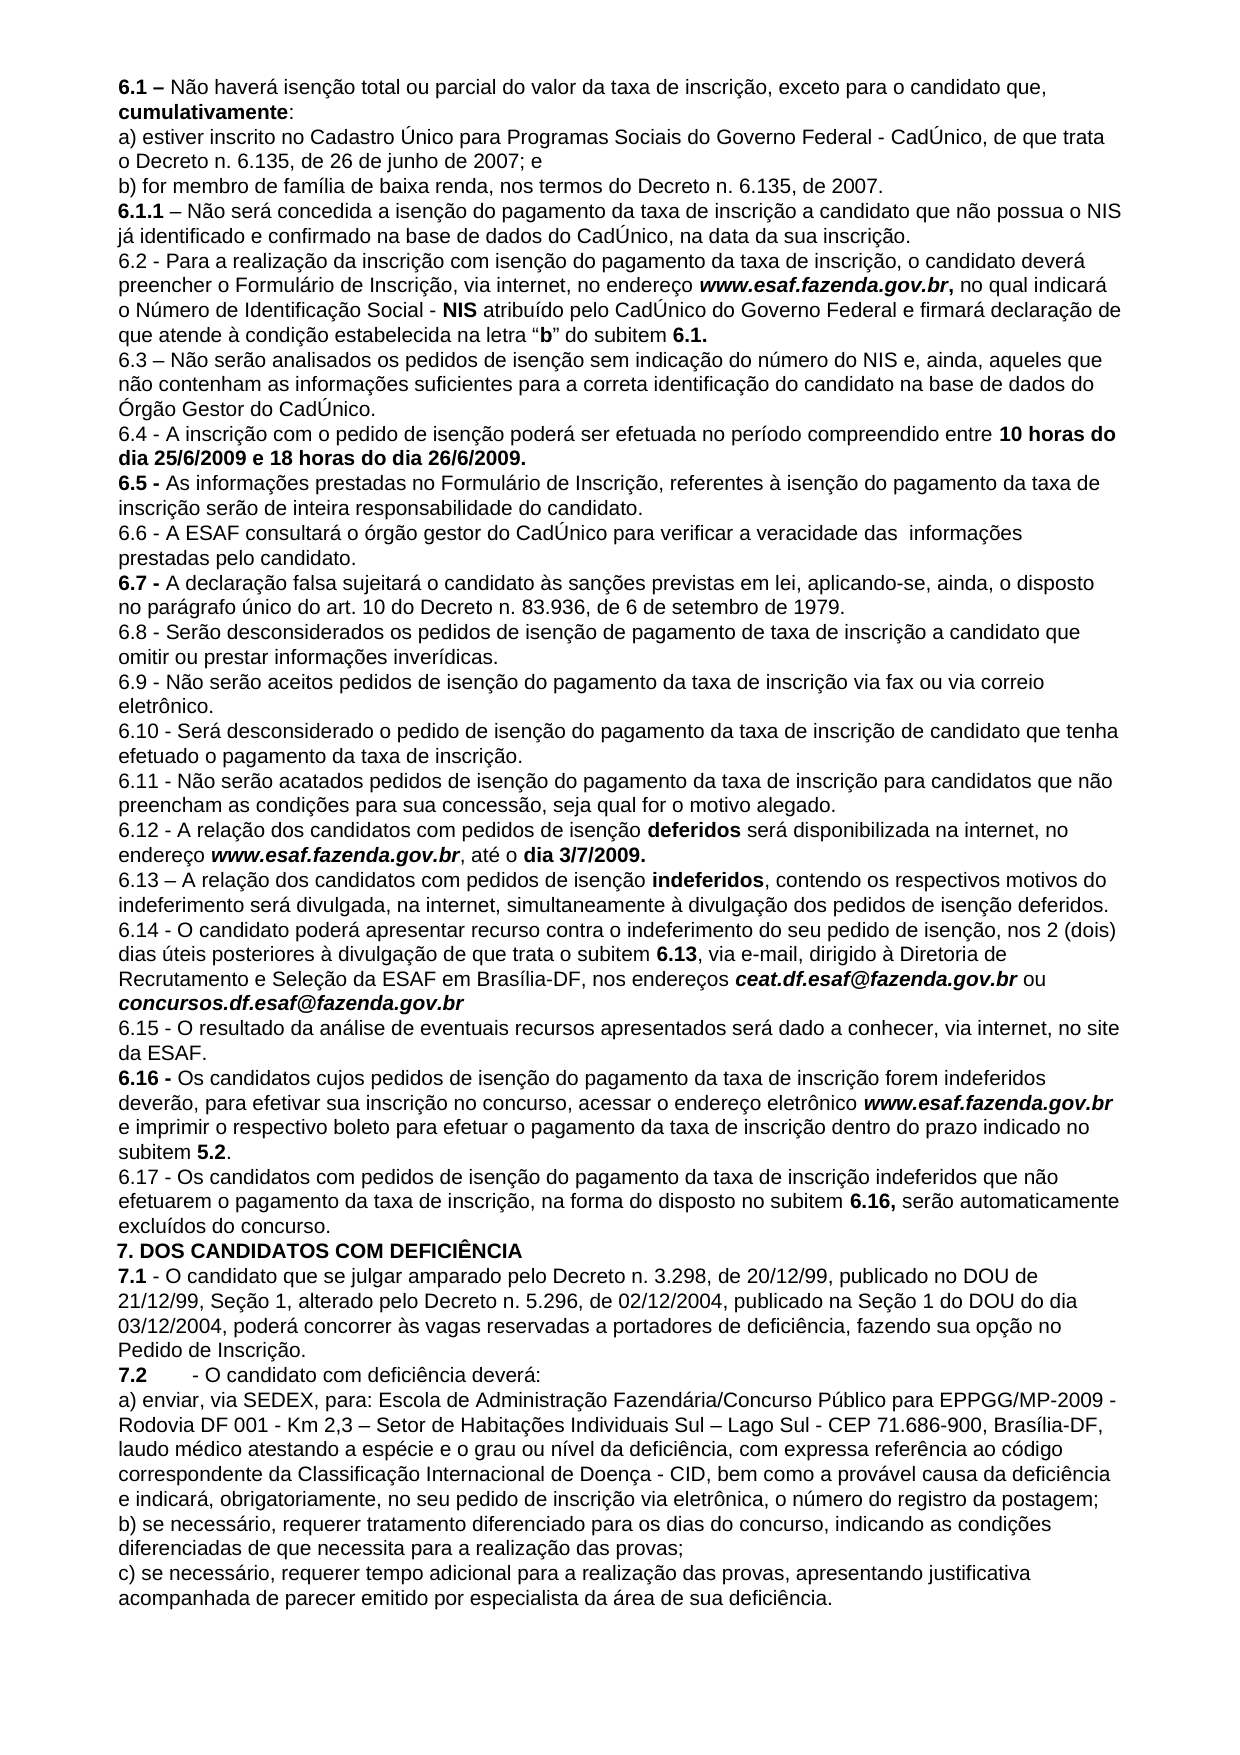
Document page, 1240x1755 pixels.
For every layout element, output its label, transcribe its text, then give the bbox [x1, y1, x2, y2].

subtitle 7. DOS CANDIDATOS COM DEFICIÊNCIA [116, 1239, 1123, 1263]
text 6.10 - Será desconsiderado o pedido de isenção do pagamento da taxa de inscrição de candidato que tenha efetuado o pagamento da taxa de inscrição. [118, 719, 1123, 768]
text b) se necessário, requerer tratamento diferenciado para os dias do concurso, indicando as condições diferenciadas de que necessita para a realização das provas; [118, 1511, 1123, 1560]
text 6.12 - A relação dos candidatos com pedidos de isenção deferidos será disponibilizada na internet, no endereço www.esaf.fazenda.gov.br, até o dia 3/7/2009. [118, 818, 1123, 867]
text 6.17 - Os candidatos com pedidos de isenção do pagamento da taxa de inscrição indeferidos que não efetuarem o pagamento da taxa de inscrição, na forma do disposto no subitem 6.16, serão automaticamente excluídos do concurso. [118, 1164, 1123, 1238]
list - O candidato com deficiência deverá: [118, 1363, 1123, 1387]
text 6.7 - A declaração falsa sujeitará o candidato às sanções previstas em lei, aplicando-se, ainda, o disposto no parágrafo único do art. 10 do Decreto n. 83.936, de 6 de setembro de 1979. [118, 570, 1123, 619]
list 6.9 - Não serão aceitos pedidos de isenção do pagamento da taxa de inscrição via fax ou via correio eletrônico. [118, 669, 1123, 718]
text 7.1 - O candidato que se julgar amparado pelo Decreto n. 3.298, de 20/12/99, publicado no DOU de 21/12/99, Seção 1, alterado pelo Decreto n. 5.296, de 02/12/2004, publicado na Seção 1 do DOU do dia 03/12/2004, poderá concorrer às vagas reservadas a portadores de deficiência, fazendo sua opção no Pedido de Inscrição. [118, 1264, 1123, 1362]
list 6.1 – Não haverá isenção total ou parcial do valor da taxa de inscrição, exceto para o candidato que, cumulativamente: [118, 75, 1123, 123]
text 6.8 - Serão desconsiderados os pedidos de isenção de pagamento de taxa de inscrição a candidato que omitir ou prestar informações inverídicas. [118, 620, 1123, 668]
text 6.16 - Os candidatos cujos pedidos de isenção do pagamento da taxa de inscrição forem indeferidos deverão, para efetivar sua inscrição no concurso, acessar o endereço eletrônico www.esaf.fazenda.gov.br e imprimir o respectivo boleto para efetuar o pagamento da taxa de inscrição dentro do prazo indicado no subitem 5.2. [118, 1066, 1123, 1163]
text c) se necessário, requerer tempo adicional para a realização das provas, apresentando justificativa acompanhada de parecer emitido por especialista da área de sua deficiência. [118, 1561, 1123, 1609]
text 6.11 - Não serão acatados pedidos de isenção do pagamento da taxa de inscrição para candidatos que não preencham as condições para sua concessão, seja qual for o motivo alegado. [118, 769, 1123, 817]
text b) for membro de família de baixa renda, nos termos do Decreto n. 6.135, de 2007. [118, 174, 1123, 198]
text 6.2 - Para a realização da inscrição com isenção do pagamento da taxa de inscrição, o candidato deverá preencher o Formulário de Inscrição, via internet, no endereço www.esaf.fazenda.gov.br, no qual indicará o Número de Identificação Social - NIS atribuído pelo CadÚnico do Governo Federal e firmará declaração de que atende à condição estabelecida na letra “b” do subitem 6.1. [118, 249, 1123, 346]
text 6.4 - A inscrição com o pedido de isenção poderá ser efetuada no período compreendido entre 10 horas do dia 25/6/2009 e 18 horas do dia 26/6/2009. [118, 422, 1123, 470]
text 6.13 – A relação dos candidatos com pedidos de isenção indeferidos, contendo os respectivos motivos do indeferimento será divulgada, na internet, simultaneamente à divulgação dos pedidos de isenção deferidos. [118, 868, 1123, 916]
text 6.3 – Não serão analisados os pedidos de isenção sem indicação do número do NIS e, ainda, aqueles que não contenham as informações suficientes para a correta identificação do candidato na base de dados do Órgão Gestor do CadÚnico. [118, 347, 1123, 421]
text a) enviar, via SEDEX, para: Escola de Administração Fazendária/Concurso Público para EPPGG/MP-2009 - Rodovia DF 001 - Km 2,3 – Setor de Habitações Individuais Sul – Lago Sul - CEP 71.686-900, Brasília-DF, laudo médico atestando a espécie e o grau ou nível da deficiência, com expressa referência ao código correspondente da Classificação Internacional de Doença - CID, bem como a provável causa da deficiência e indicará, obrigatoriamente, no seu pedido de inscrição via eletrônica, o número do registro da postagem; [118, 1388, 1123, 1510]
text 6.5 - As informações prestadas no Formulário de Inscrição, referentes à isenção do pagamento da taxa de inscrição serão de inteira responsabilidade do candidato. [118, 471, 1123, 520]
text a) estiver inscrito no Cadastro Único para Programas Sociais do Governo Federal - CadÚnico, de que trata o Decreto n. 6.135, de 26 de junho de 2007; e [118, 124, 1123, 173]
text 6.1.1 – Não será concedida a isenção do pagamento da taxa de inscrição a candidato que não possua o NIS já identificado e confirmado na base de dados do CadÚnico, na data da sua inscrição. [118, 199, 1123, 248]
list 6.15 - O resultado da análise de eventuais recursos apresentados será dado a conhecer, via internet, no site da ESAF. [118, 1016, 1123, 1065]
text 6.14 - O candidato poderá apresentar recurso contra o indeferimento do seu pedido de isenção, nos 2 (dois) dias úteis posteriores à divulgação de que trata o subitem 6.13, via e-mail, dirigido à Diretoria de Recrutamento e Seleção da ESAF em Brasília-DF, nos endereços ceat.df.esaf@fazenda.gov.br ou concursos.df.esaf@fazenda.gov.br [118, 917, 1123, 1015]
text 6.6 - A ESAF consultará o órgão gestor do CadÚnico para verificar a veracidade das informações prestadas pelo candidato. [118, 521, 1123, 569]
